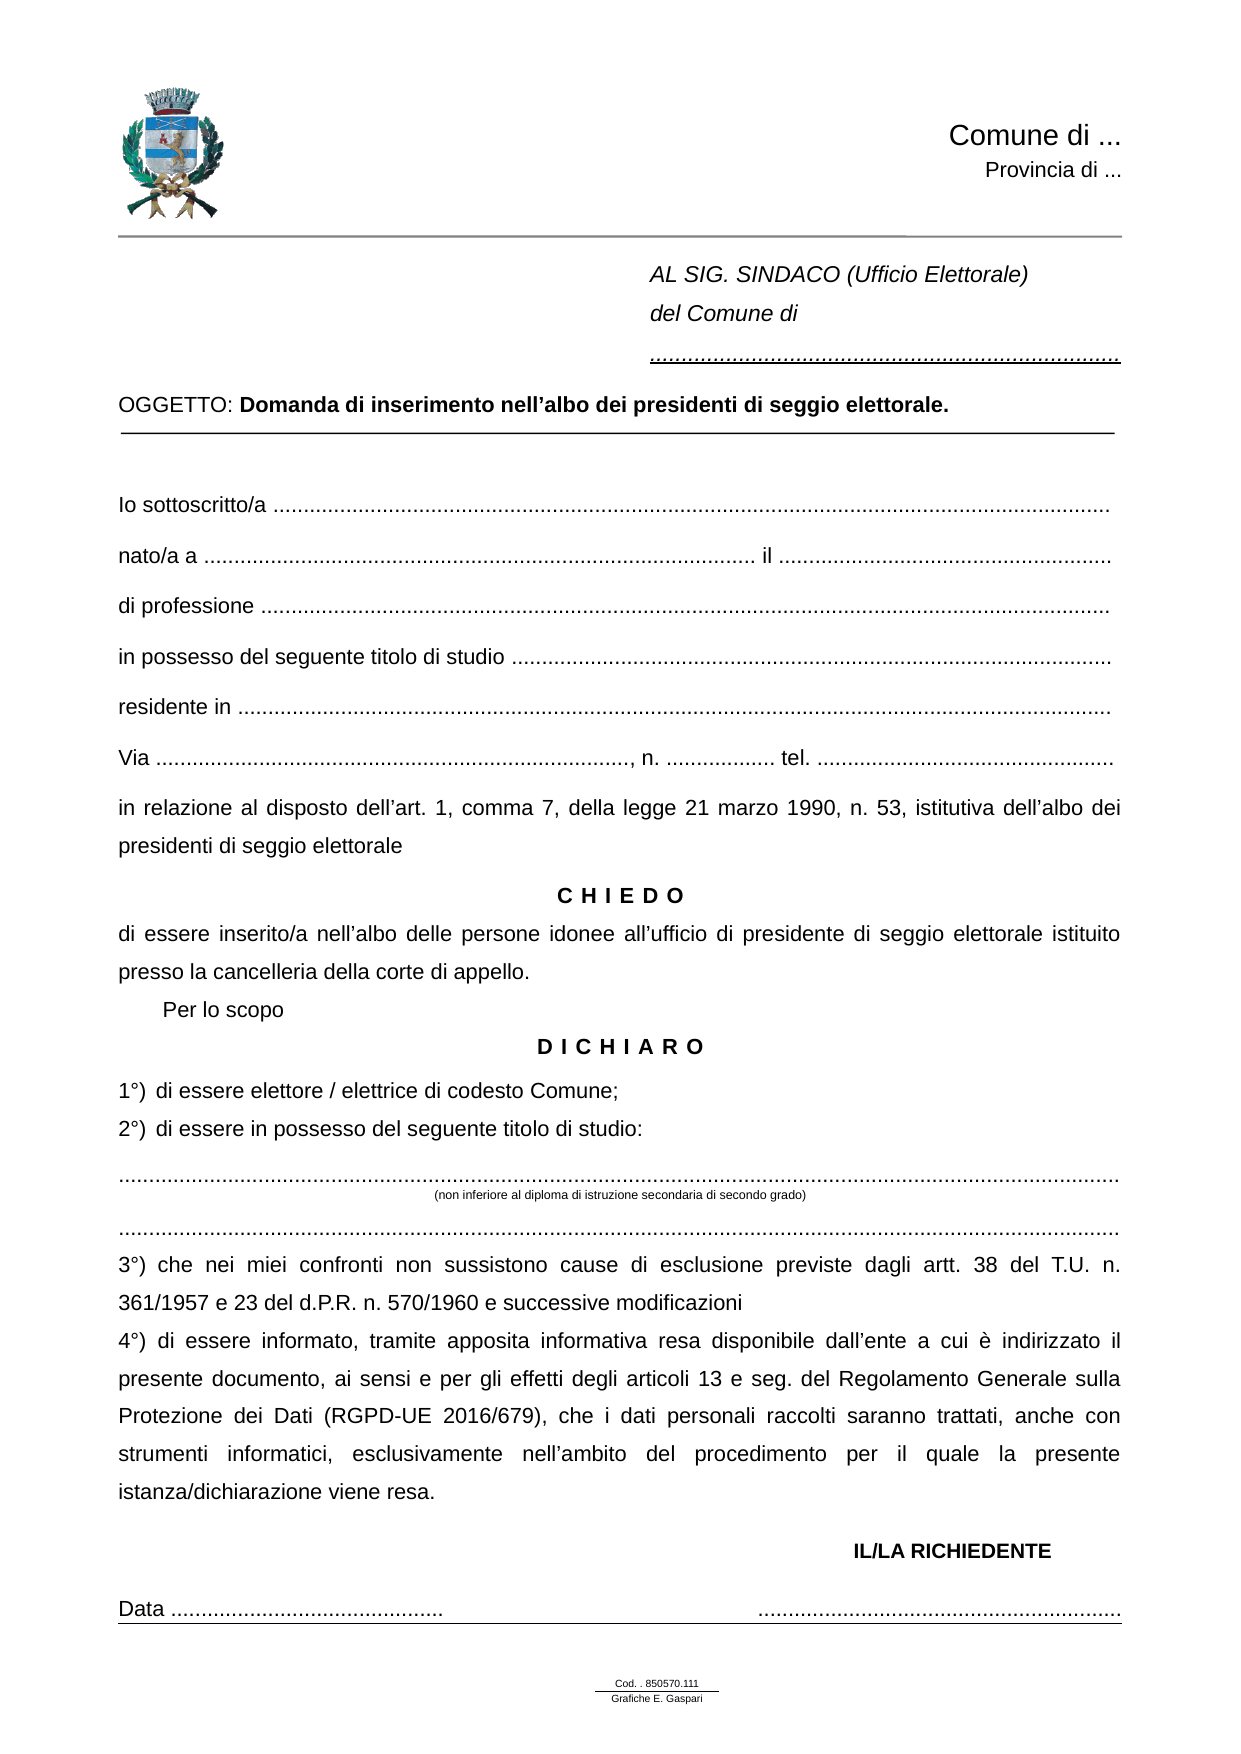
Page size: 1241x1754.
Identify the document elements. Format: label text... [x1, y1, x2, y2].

list di professione ............................................................................................................................................ [118, 593, 1122, 618]
subtitle DICHIARO [118, 1034, 1122, 1059]
text 3°) che nei miei confronti non sussistono cause di esclusione previste dagli artt. 38 del T.U. n. 361/1957 e 23 del d.P.R. n. 570/1960 e successive modificazioni [118, 1252, 1122, 1315]
list Io sottoscritto/a .......................................................................................................................................... [118, 429, 1122, 518]
text Comune di ... [224, 118, 1122, 152]
list nato/a a ........................................................................................... il ....................................................... [118, 543, 1122, 568]
list OGGETTO: Domanda di inserimento nell’albo dei presidenti di seggio elettorale. [118, 392, 1122, 417]
list di essere elettore / elettrice di codesto Comune; [118, 1078, 1122, 1103]
list di essere in possesso del seguente titolo di studio: [118, 1116, 1122, 1141]
subtitle IL/LA RICHIEDENTE [768, 1539, 1122, 1563]
list AL SIG. SINDACO (Ufficio Elettorale) [650, 261, 1122, 287]
list del Comune di [650, 300, 1122, 326]
text CHIEDO [118, 883, 1122, 908]
text 4°) di essere informato, tramite apposita informativa resa disponibile dall’ente a cui è indirizzato il presente documento, ai sensi e per gli effetti degli articoli 13 e seg. del Regolamento Generale sulla Protezione dei Dati (RGPD-UE 2016/679), che i dati personali raccolti saranno trattati, anche con strumenti informatici, esclusivamente nell’ambito del procedimento per il quale la presente istanza/dichiarazione viene resa. [118, 1328, 1122, 1504]
text in relazione al disposto dell’art. 1, comma 7, della legge 21 marzo 1990, n. 53, istitutiva dell’albo dei presidenti di seggio elettorale [118, 795, 1122, 858]
text ..................................................................................................................................................................... [118, 1214, 1122, 1239]
text di essere inserito/a nell’albo delle persone idonee all’ufficio di presidente di seggio elettorale istituito presso la cancelleria della corte di appello. [118, 921, 1122, 984]
text Provincia di ... [224, 157, 1122, 182]
text Data ............................................. ............................................................ [118, 1596, 1122, 1623]
text Per lo scopo [118, 996, 1122, 1022]
list .......................................................................... [650, 339, 1122, 366]
list residente in ................................................................................................................................................ [118, 694, 1122, 719]
text (non inferiore al diploma di istruzione secondaria di secondo grado) [118, 1187, 1122, 1202]
list Via .............................................................................., n. .................. tel. ................................................. [118, 744, 1122, 770]
list in possesso del seguente titolo di studio ................................................................................................... [118, 644, 1122, 669]
picture [122, 87, 224, 219]
text ..................................................................................................................................................................... [118, 1162, 1122, 1187]
